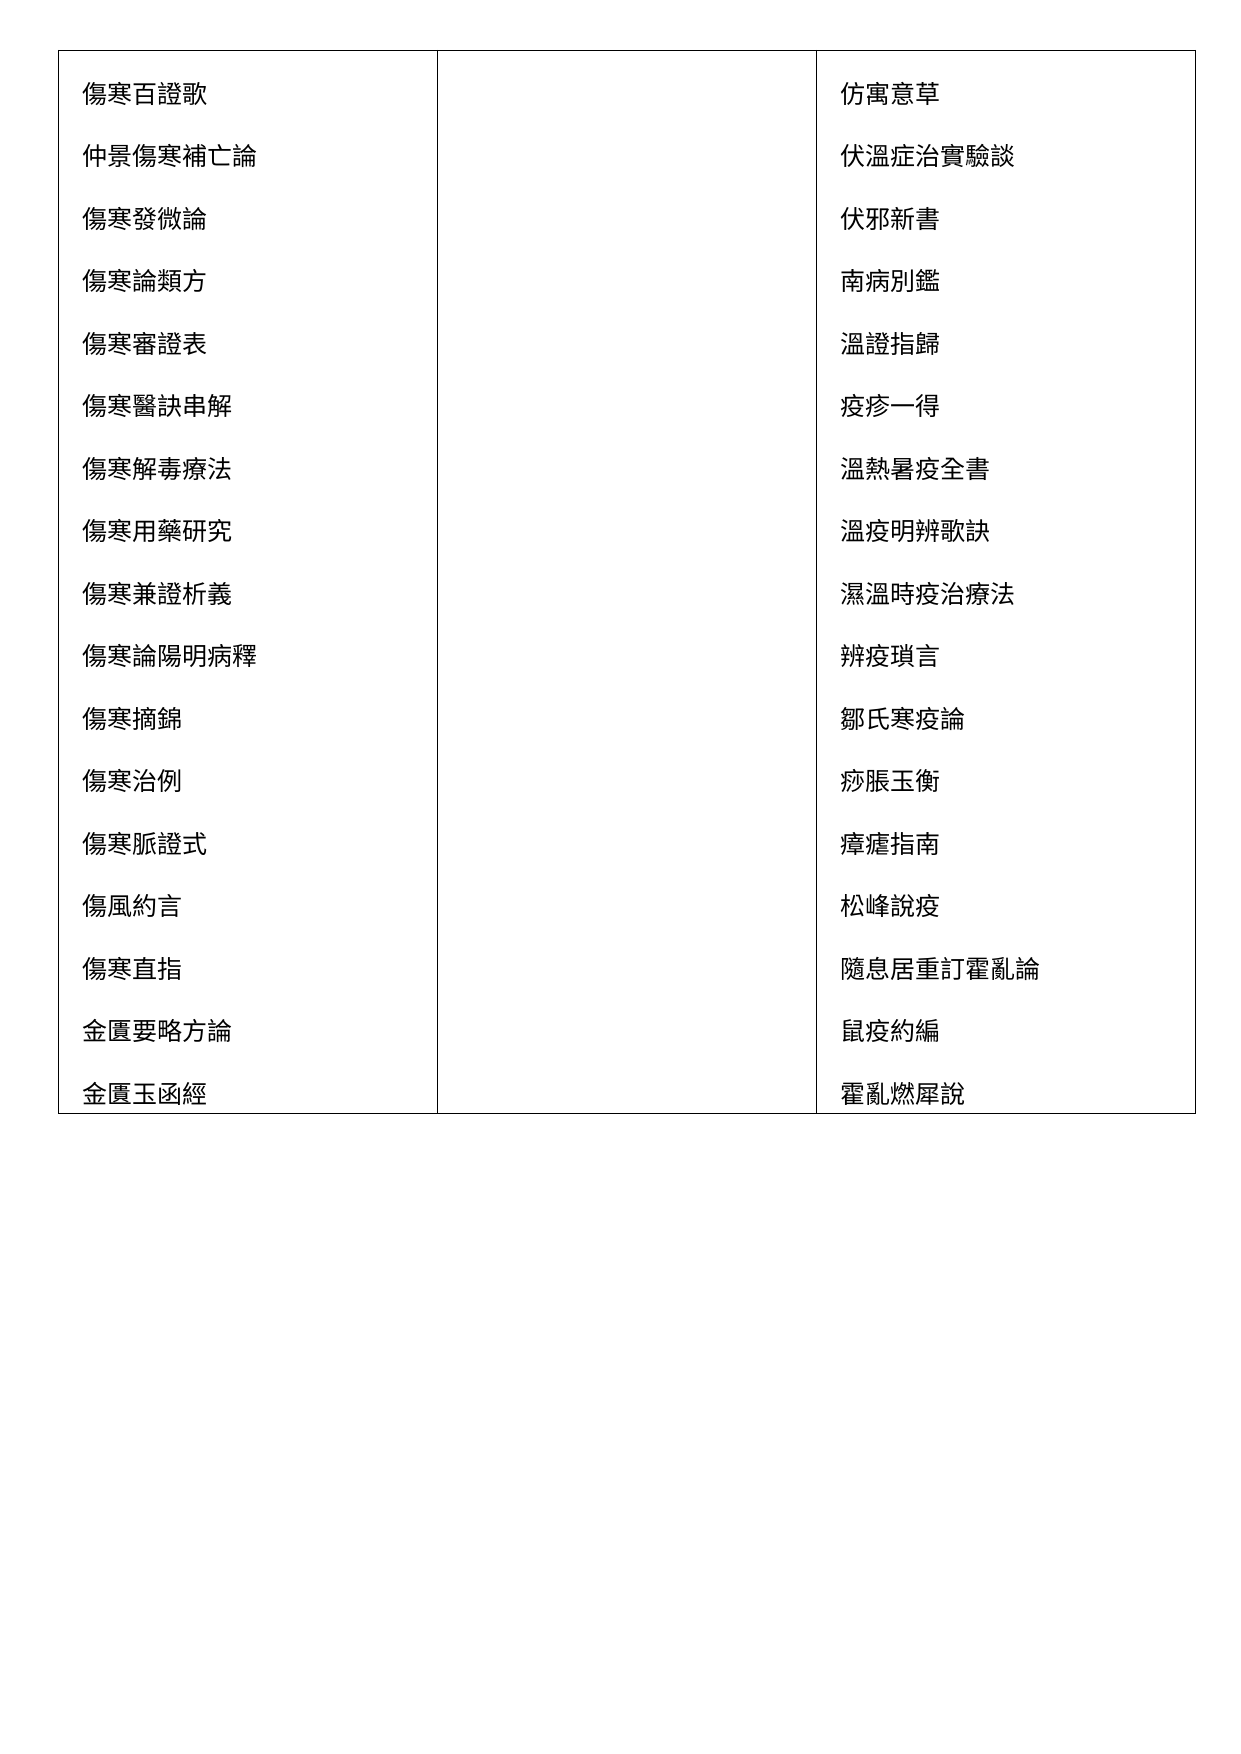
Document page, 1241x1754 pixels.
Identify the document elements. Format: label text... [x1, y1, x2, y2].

table_cell [438, 51, 816, 1113]
table_cell 仿寓意草 伏溫症治實驗談 伏邪新書 南病別鑑 溫證指歸 疫疹一得 溫熱暑疫全書 溫疫明辨歌訣 濕溫時疫治療法 辨疫瑣言 鄒氏寒疫論 痧脹玉衡 瘴瘧指南 松峰說疫 隨息居重訂霍亂論 鼠疫約編 霍亂燃犀說 [817, 51, 1195, 1113]
table_cell 傷寒百證歌 仲景傷寒補亡論 傷寒發微論 傷寒論類方 傷寒審證表 傷寒醫訣串解 傷寒解毒療法 傷寒用藥研究 傷寒兼證析義 傷寒論陽明病釋 傷寒摘錦 傷寒治例 傷寒脈證式 傷風約言 傷寒直指 金匱要略方論 金匱玉函經 [59, 51, 437, 1113]
